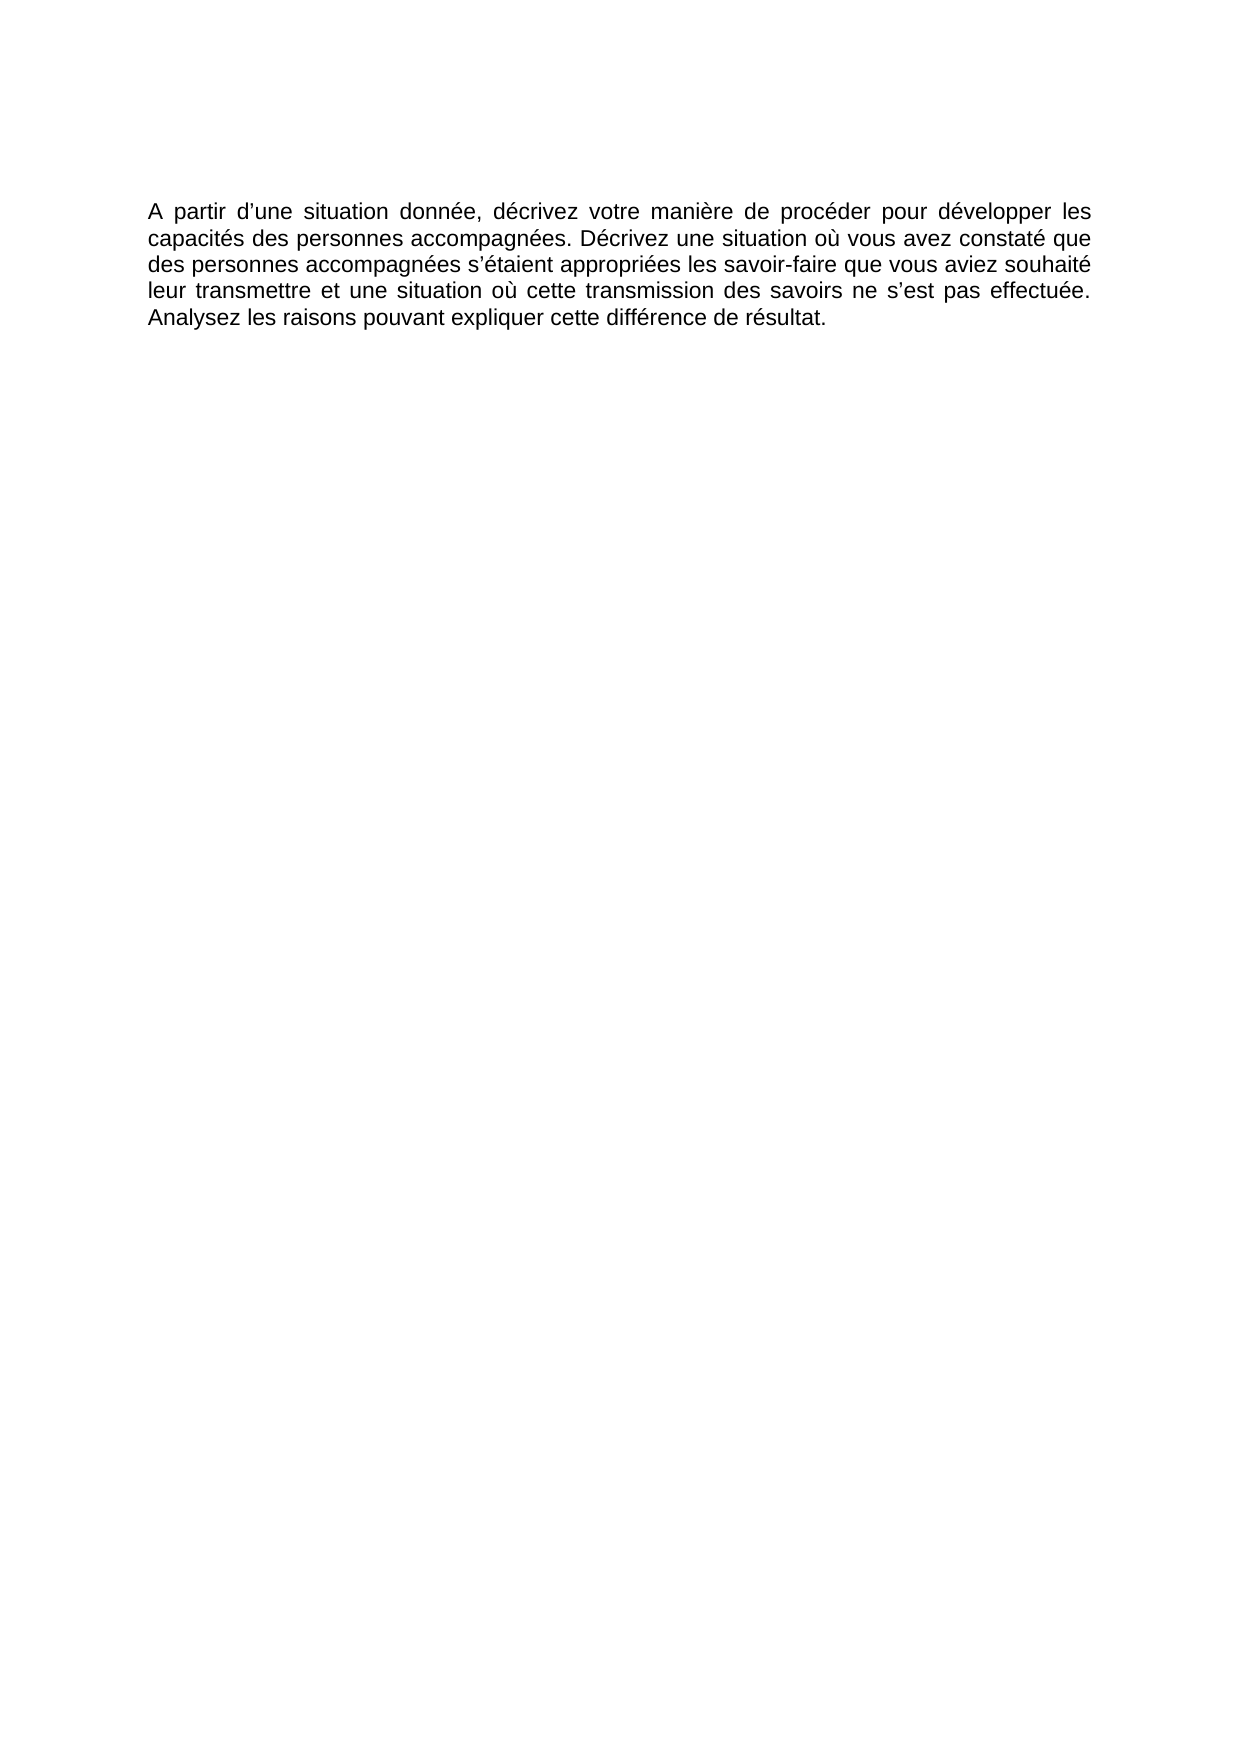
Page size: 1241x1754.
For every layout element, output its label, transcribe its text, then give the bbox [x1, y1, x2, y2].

text A partir d’une situation donnée, décrivez votre manière de procéder pour développer les capacités des personnes accompagnées. Décrivez une situation où vous avez constaté que des personnes accompagnées s’étaient appropriées les savoir-faire que vous aviez souhaité leur transmettre et une situation où cette transmission des savoirs ne s’est pas effectuée. Analysez les raisons pouvant expliquer cette différence de résultat. [148, 198, 1092, 330]
